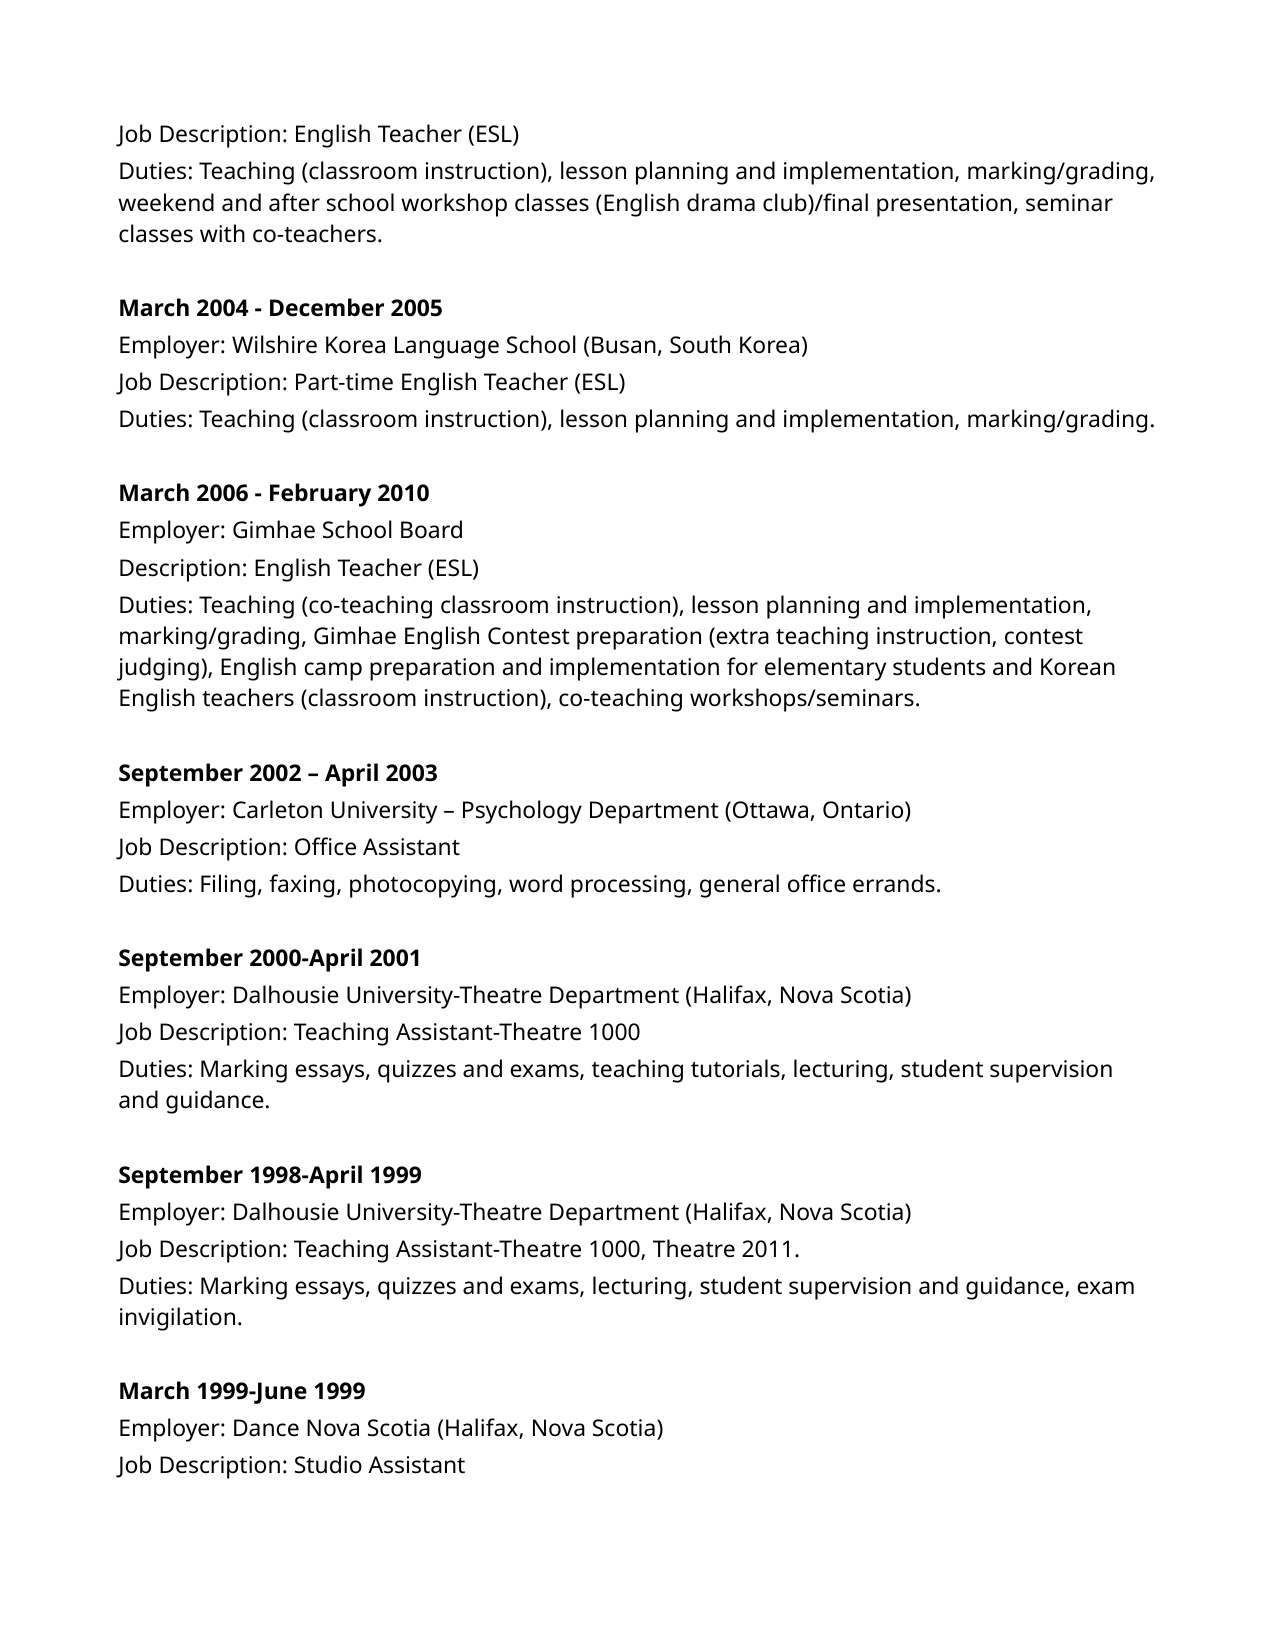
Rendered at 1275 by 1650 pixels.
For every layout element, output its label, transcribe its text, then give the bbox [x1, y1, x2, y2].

text March 1999-June 1999 [118, 1375, 1157, 1406]
text Duties: Marking essays, quizzes and exams, lecturing, student supervision and guidance, exam invigilation. [118, 1270, 1157, 1332]
text Job Description: English Teacher (ESL) [118, 118, 1157, 149]
text Employer: Gimhae School Board [118, 514, 1157, 546]
text September 2000-April 2001 [118, 942, 1157, 973]
text Duties: Teaching (classroom instruction), lesson planning and implementation, marking/grading, weekend and after school workshop classes (English drama club)/final presentation, seminar classes with co-teachers. [118, 155, 1157, 249]
text September 2002 – April 2003 [118, 756, 1157, 788]
text Job Description: Teaching Assistant-Theatre 1000 [118, 1016, 1157, 1047]
text September 1998-April 1999 [118, 1158, 1157, 1190]
text Employer: Dalhousie University-Theatre Department (Halifax, Nova Scotia) [118, 1196, 1157, 1227]
text March 2006 - February 2010 [118, 477, 1157, 508]
text Description: English Teacher (ESL) [118, 551, 1157, 583]
text Duties: Marking essays, quizzes and exams, teaching tutorials, lecturing, student supervision and guidance. [118, 1053, 1157, 1116]
text Duties: Teaching (co-teaching classroom instruction), lesson planning and implementation, marking/grading, Gimhae English Contest preparation (extra teaching instruction, contest judging), English camp preparation and implementation for elementary students and Korean English teachers (classroom instruction), co-teaching workshops/seminars. [118, 588, 1157, 713]
text Job Description: Studio Assistant [118, 1449, 1157, 1481]
text March 2004 - December 2005 [118, 292, 1157, 323]
text Employer: Wilshire Korea Language School (Busan, South Korea) [118, 329, 1157, 360]
text Employer: Dalhousie University-Theatre Department (Halifax, Nova Scotia) [118, 979, 1157, 1010]
text Employer: Carleton University – Psychology Department (Ottawa, Ontario) [118, 793, 1157, 825]
text Duties: Teaching (classroom instruction), lesson planning and implementation, marking/grading. [118, 403, 1157, 434]
text Employer: Dance Nova Scotia (Halifax, Nova Scotia) [118, 1412, 1157, 1443]
text Job Description: Teaching Assistant-Theatre 1000, Theatre 2011. [118, 1233, 1157, 1264]
text Job Description: Office Assistant [118, 831, 1157, 862]
text Job Description: Part-time English Teacher (ESL) [118, 366, 1157, 397]
text Duties: Filing, faxing, photocopying, word processing, general office errands. [118, 868, 1157, 899]
